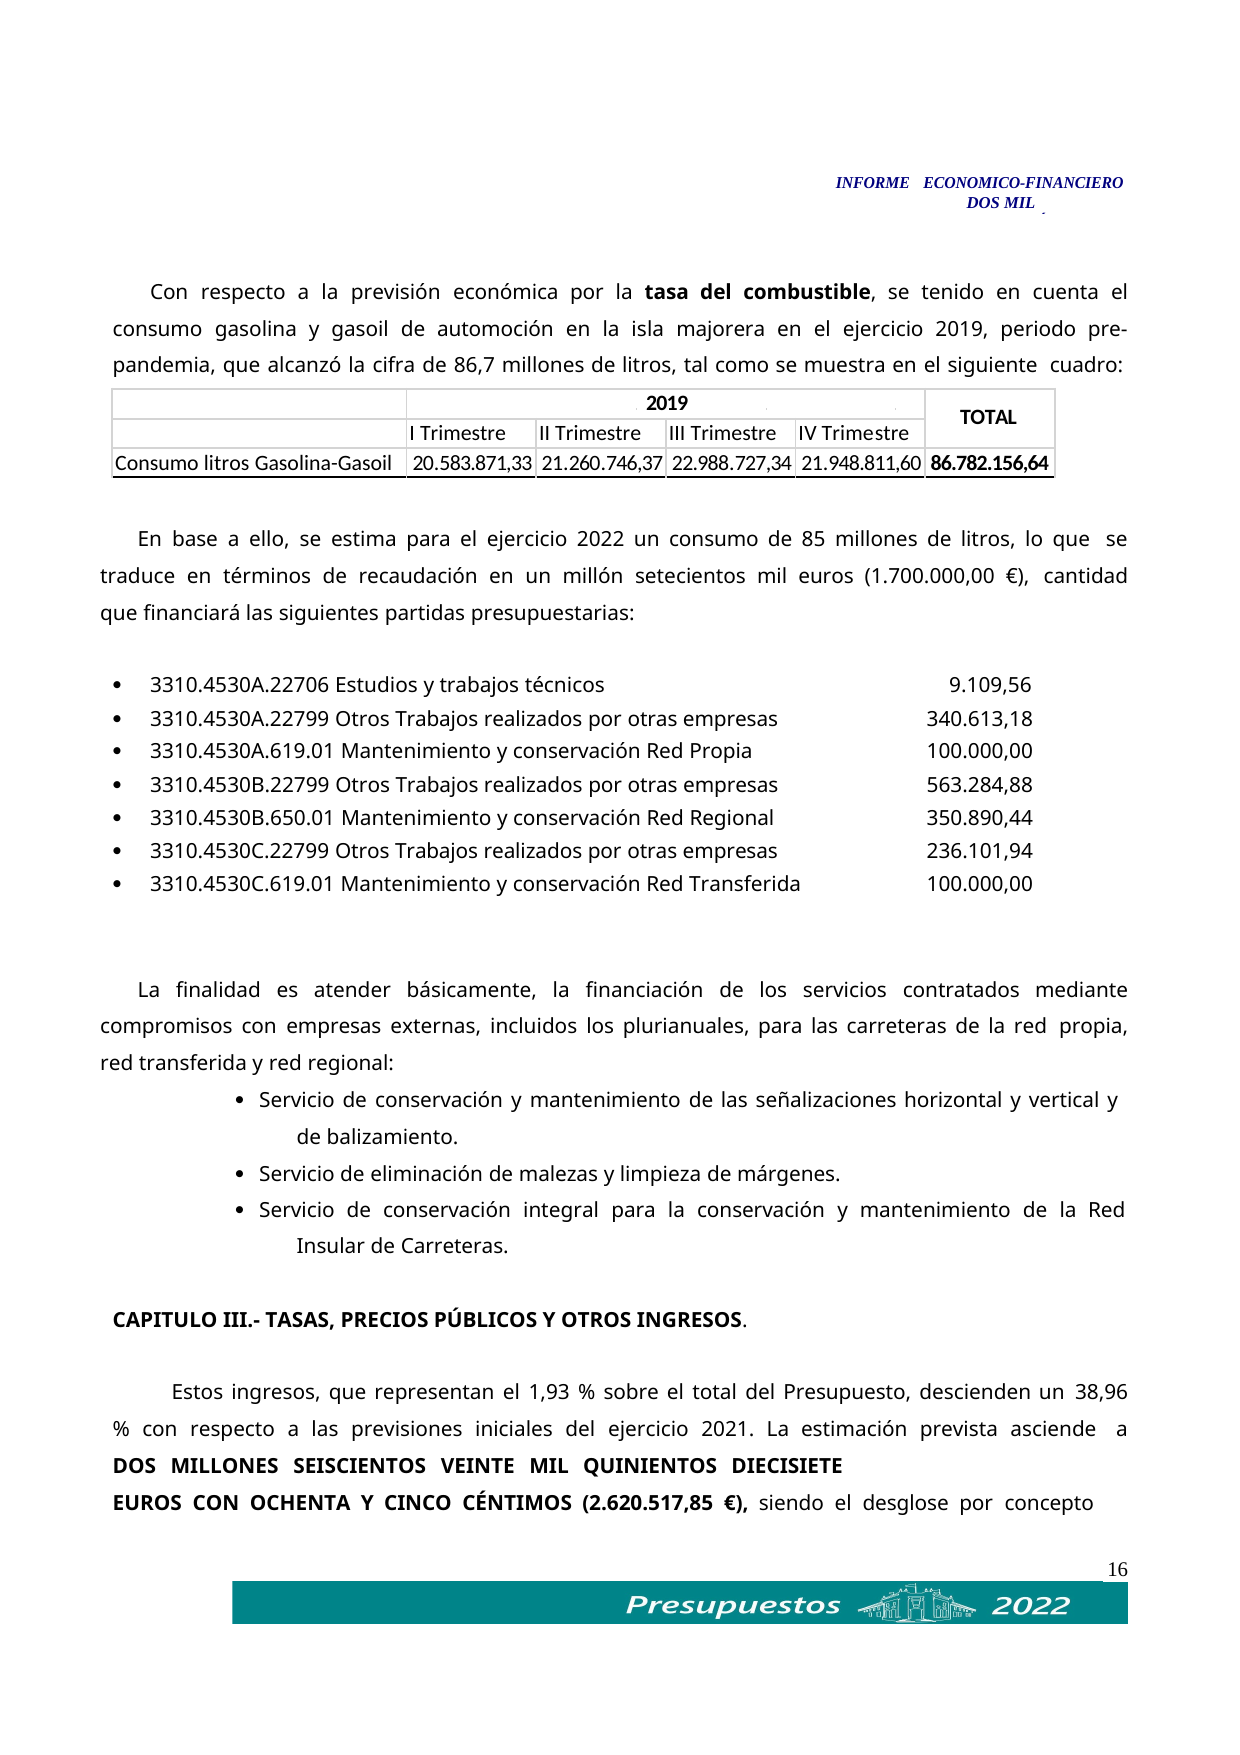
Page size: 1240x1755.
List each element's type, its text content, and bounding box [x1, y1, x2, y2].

table_cell 3310.4530C.619.01 Mantenimiento y conservación Red Transferida [144, 866, 915, 904]
table_cell 3310.4530A.22799 Otros Trabajos realizados por otras empresas [144, 701, 915, 734]
table_cell III Trimestre [667, 420, 795, 447]
subtitle CAPITULO III.- TASAS, PRECIOS PÚBLICOS Y OTROS INGRESOS. [112, 1305, 1139, 1334]
text Con respecto a la previsión económica por la tasa del combustible, se tenido en cuenta el consumo gasolina y gasoil de automoción en la isla majorera en el ejercicio 2019, periodo pre- pandemia, que alcanzó la cifra de 86,7 millones de litros, tal como se muestra en el siguiente cuadro: [112, 277, 1128, 379]
table_cell Consumo litros Gasolina-Gasoil [113, 449, 406, 476]
table_cell 340.613,18 [915, 701, 1055, 734]
list Servicio de eliminación de malezas y limpieza de márgenes. [236, 1159, 1139, 1187]
table_cell I Trimestre [407, 420, 535, 447]
text EUROS CON OCHENTA Y CINCO CÉNTIMOS (2.620.517,85 €), siendo el desglose por concepto [112, 1488, 1128, 1517]
table_cell [113, 420, 406, 447]
table_header 3310.4530A.22706 Estudios y trabajos técnicos [144, 664, 915, 701]
table_cell 100.000,00 [915, 734, 1055, 767]
text En base a ello, se estima para el ejercicio 2022 un consumo de 85 millones de litros, lo que se traduce en términos de recaudación en un millón setecientos mil euros (1.700.000,00 €), cantidad que financiará las siguientes partidas presupuestarias: [100, 524, 1128, 626]
list Servicio de conservación y mantenimiento de las señalizaciones horizontal y vertical y de balizamiento. [236, 1085, 1128, 1151]
table_cell 20.583.871,33 [407, 449, 535, 476]
table_header TOTAL [926, 390, 1054, 447]
table_cell 3310.4530A.619.01 Mantenimiento y conservación Red Propia [144, 734, 915, 767]
text Estos ingresos, que representan el 1,93 % sobre el total del Presupuesto, descienden un 38,96 % con respecto a las previsiones iniciales del ejercicio 2021. La estimación prevista asciende a DOS MILLONES SEISCIENTOS VEINTE MIL QUINIENTOS DIECISIETE [112, 1377, 1128, 1480]
table_header 2019 [407, 390, 924, 418]
table_cell 3310.4530C.22799 Otros Trabajos realizados por otras empresas [144, 834, 915, 866]
table_cell 3310.4530B.22799 Otros Trabajos realizados por otras empresas [144, 768, 915, 800]
table_cell 22.988.727,34 [667, 449, 795, 476]
table_header 9.109,56 [915, 664, 1055, 701]
text La finalidad es atender básicamente, la financiación de los servicios contratados mediante compromisos con empresas externas, incluidos los plurianuales, para las carreteras de la red propia, red transferida y red regional: [100, 975, 1128, 1077]
table_cell 236.101,94 [915, 834, 1055, 866]
table_cell 86.782.156,64 [926, 449, 1054, 476]
table_cell II Trimestre [537, 420, 665, 447]
table_cell 21.260.746,37 [537, 449, 665, 476]
table_cell IV Trimestre [796, 420, 924, 447]
table_cell 3310.4530B.650.01 Mantenimiento y conservación Red Regional [144, 800, 915, 833]
table_cell 350.890,44 [915, 800, 1055, 833]
table_cell 563.284,88 [915, 768, 1055, 800]
list Servicio de conservación integral para la conservación y mantenimiento de la Red Insular de Carreteras. [236, 1195, 1128, 1260]
table_cell 21.948.811,60 [796, 449, 924, 476]
table_header [113, 390, 406, 418]
table_cell 100.000,00 [915, 866, 1055, 904]
